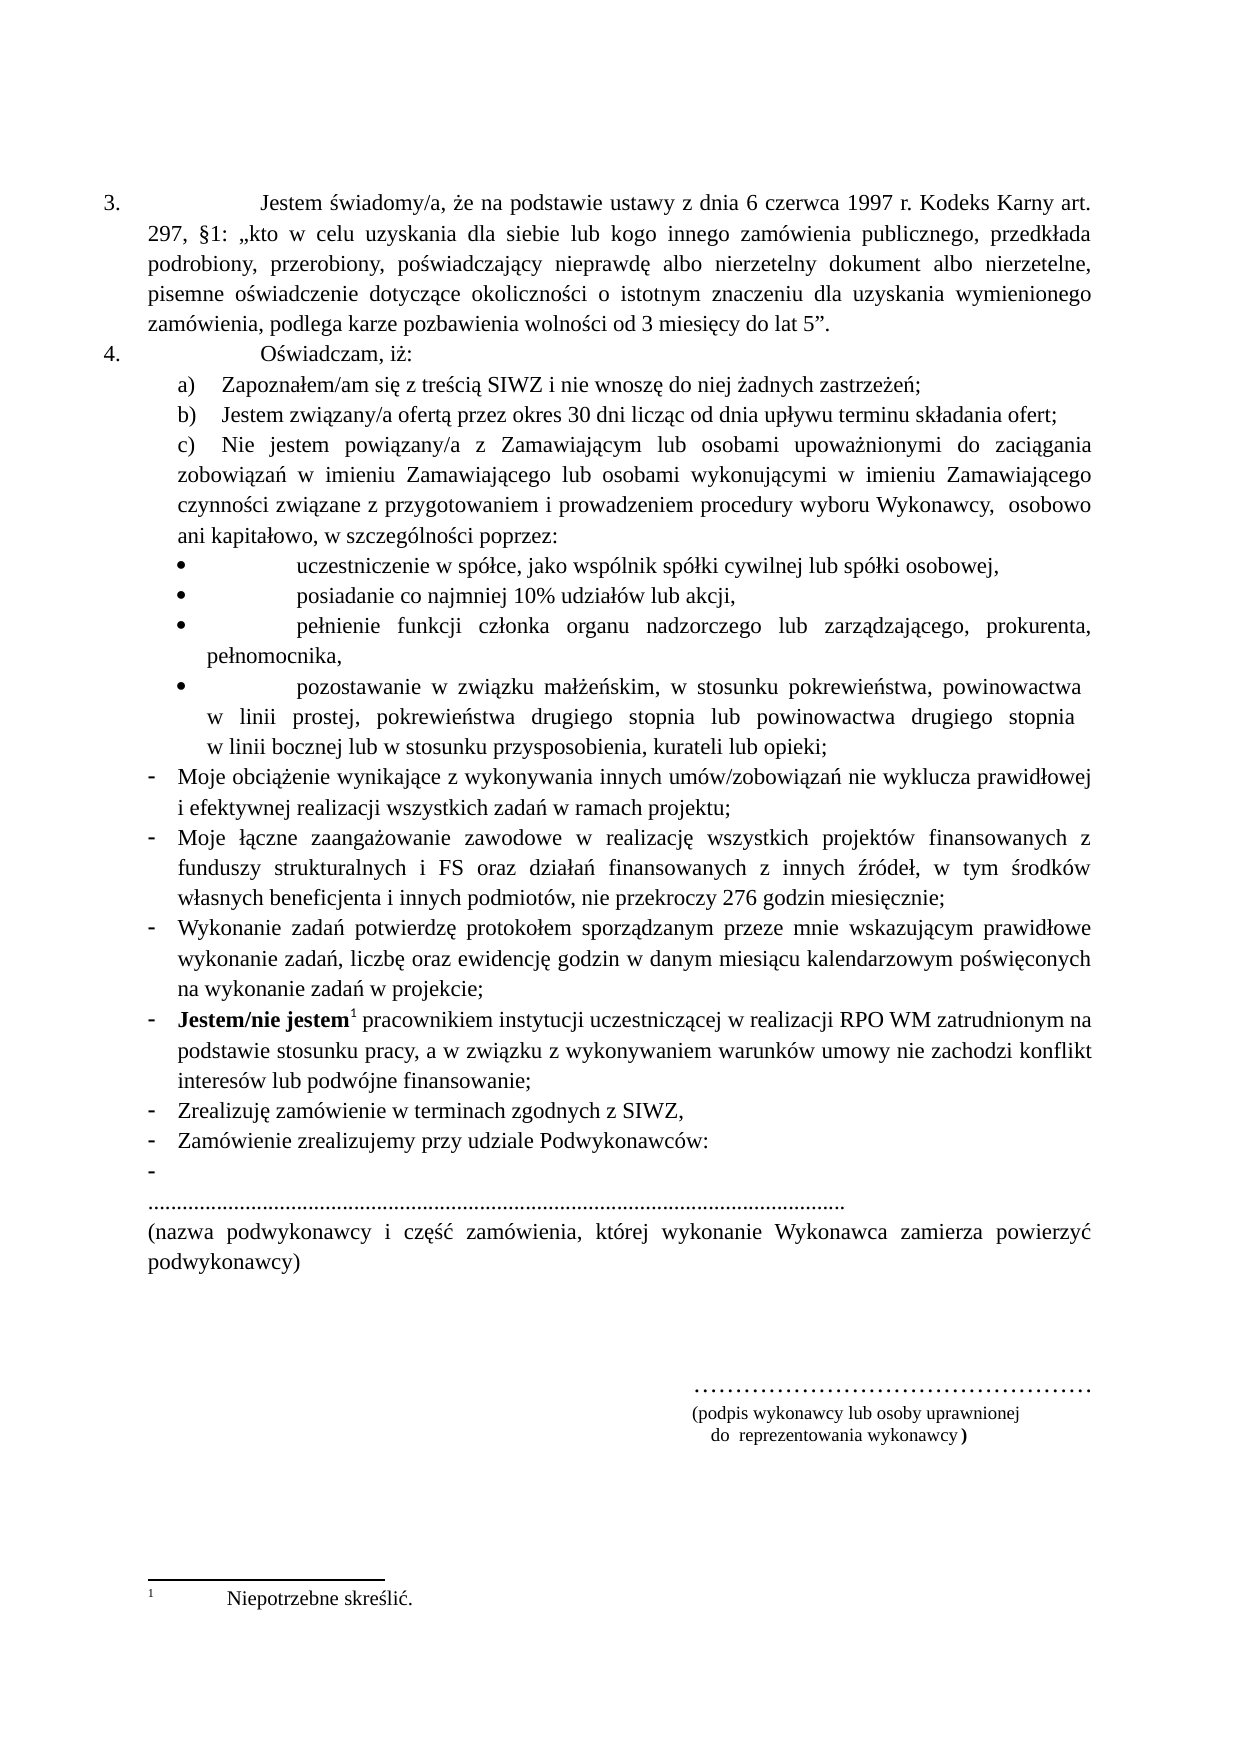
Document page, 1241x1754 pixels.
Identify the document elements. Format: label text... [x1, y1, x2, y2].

list Jestem świadomy/a, że na podstawie ustawy z dnia 6 czerwca 1997 r. Kodeks Karny art. 297, §1: „kto w celu uzyskania dla siebie lub kogo innego zamówienia publicznego, przedkłada podrobiony, przerobiony, poświadczający nieprawdę albo nierzetelny dokument albo nierzetelne, pisemne oświadczenie dotyczące okoliczności o istotnym znaczeniu dla uzyskania wymienionego zamówienia, podlega karze pozbawienia wolności od 3 miesięcy do lat 5”. [103, 189, 1093, 337]
text do reprezentowania wykonawcy ) [664, 1424, 1093, 1445]
list Niepotrzebne skreślić. [148, 1586, 1093, 1610]
list uczestniczenie w spółce, jako wspólnik spółki cywilnej lub spółki osobowej, [177, 552, 1093, 578]
list Moje obciążenie wynikające z wykonywania innych umów/zobowiązań nie wyklucza prawidłowej i efektywnej realizacji wszystkich zadań w ramach projektu; [148, 763, 1093, 820]
list Jestem związany/a ofertą przez okres 30 dni licząc od dnia upływu terminu składania ofert; [177, 401, 1093, 427]
list Oświadczam, iż: [103, 341, 1093, 367]
text (podpis wykonawcy lub osoby uprawnionej [664, 1402, 1093, 1424]
list posiadanie co najmniej 10% udziałów lub akcji, [177, 582, 1093, 608]
list Wykonanie zadań potwierdzę protokołem sporządzanym przeze mnie wskazującym prawidłowe wykonanie zadań, liczbę oraz ewidencję godzin w danym miesiącu kalendarzowym poświęconych na wykonanie zadań w projekcie; [148, 914, 1093, 1001]
list Jestem/nie jestem pracownikiem instytucji uczestniczącej w realizacji RPO WM zatrudnionym na podstawie stosunku pracy, a w związku z wykonywaniem warunków umowy nie zachodzi konflikt interesów lub podwójne finansowanie; [148, 1005, 1093, 1093]
list Nie jestem powiązany/a z Zamawiającym lub osobami upoważnionymi do zaciągania zobowiązań w imieniu Zamawiającego lub osobami wykonującymi w imieniu Zamawiającego czynności związane z przygotowaniem i prowadzeniem procedury wyboru Wykonawcy, osobowo ani kapitałowo, w szczególności poprzez: [177, 431, 1093, 548]
list pozostawanie w związku małżeńskim, w stosunku pokrewieństwa, powinowactwa w linii prostej, pokrewieństwa drugiego stopnia lub powinowactwa drugiego stopnia w linii bocznej lub w stosunku przysposobienia, kurateli lub opieki; [177, 673, 1093, 759]
list Zrealizuję zamówienie w terminach zgodnych z SIWZ, [148, 1097, 1093, 1124]
text ………………………………………… [148, 1369, 1093, 1398]
list Zamówienie zrealizujemy przy udziale Podwykonawców: [148, 1128, 1093, 1154]
list .......................................................................................................................... [148, 1188, 1093, 1214]
list pełnienie funkcji członka organu nadzorczego lub zarządzającego, prokurenta, pełnomocnika, [177, 612, 1093, 669]
list Moje łączne zaangażowanie zawodowe w realizację wszystkich projektów finansowanych z funduszy strukturalnych i FS oraz działań finansowanych z innych źródeł, w tym środków własnych beneficjenta i innych podmiotów, nie przekroczy 276 godzin miesięcznie; [148, 824, 1093, 911]
list Zapoznałem/am się z treścią SIWZ i nie wnoszę do niej żadnych zastrzeżeń; [177, 371, 1093, 397]
list (nazwa podwykonawcy i część zamówienia, której wykonanie Wykonawca zamierza powierzyć podwykonawcy) [148, 1218, 1093, 1275]
